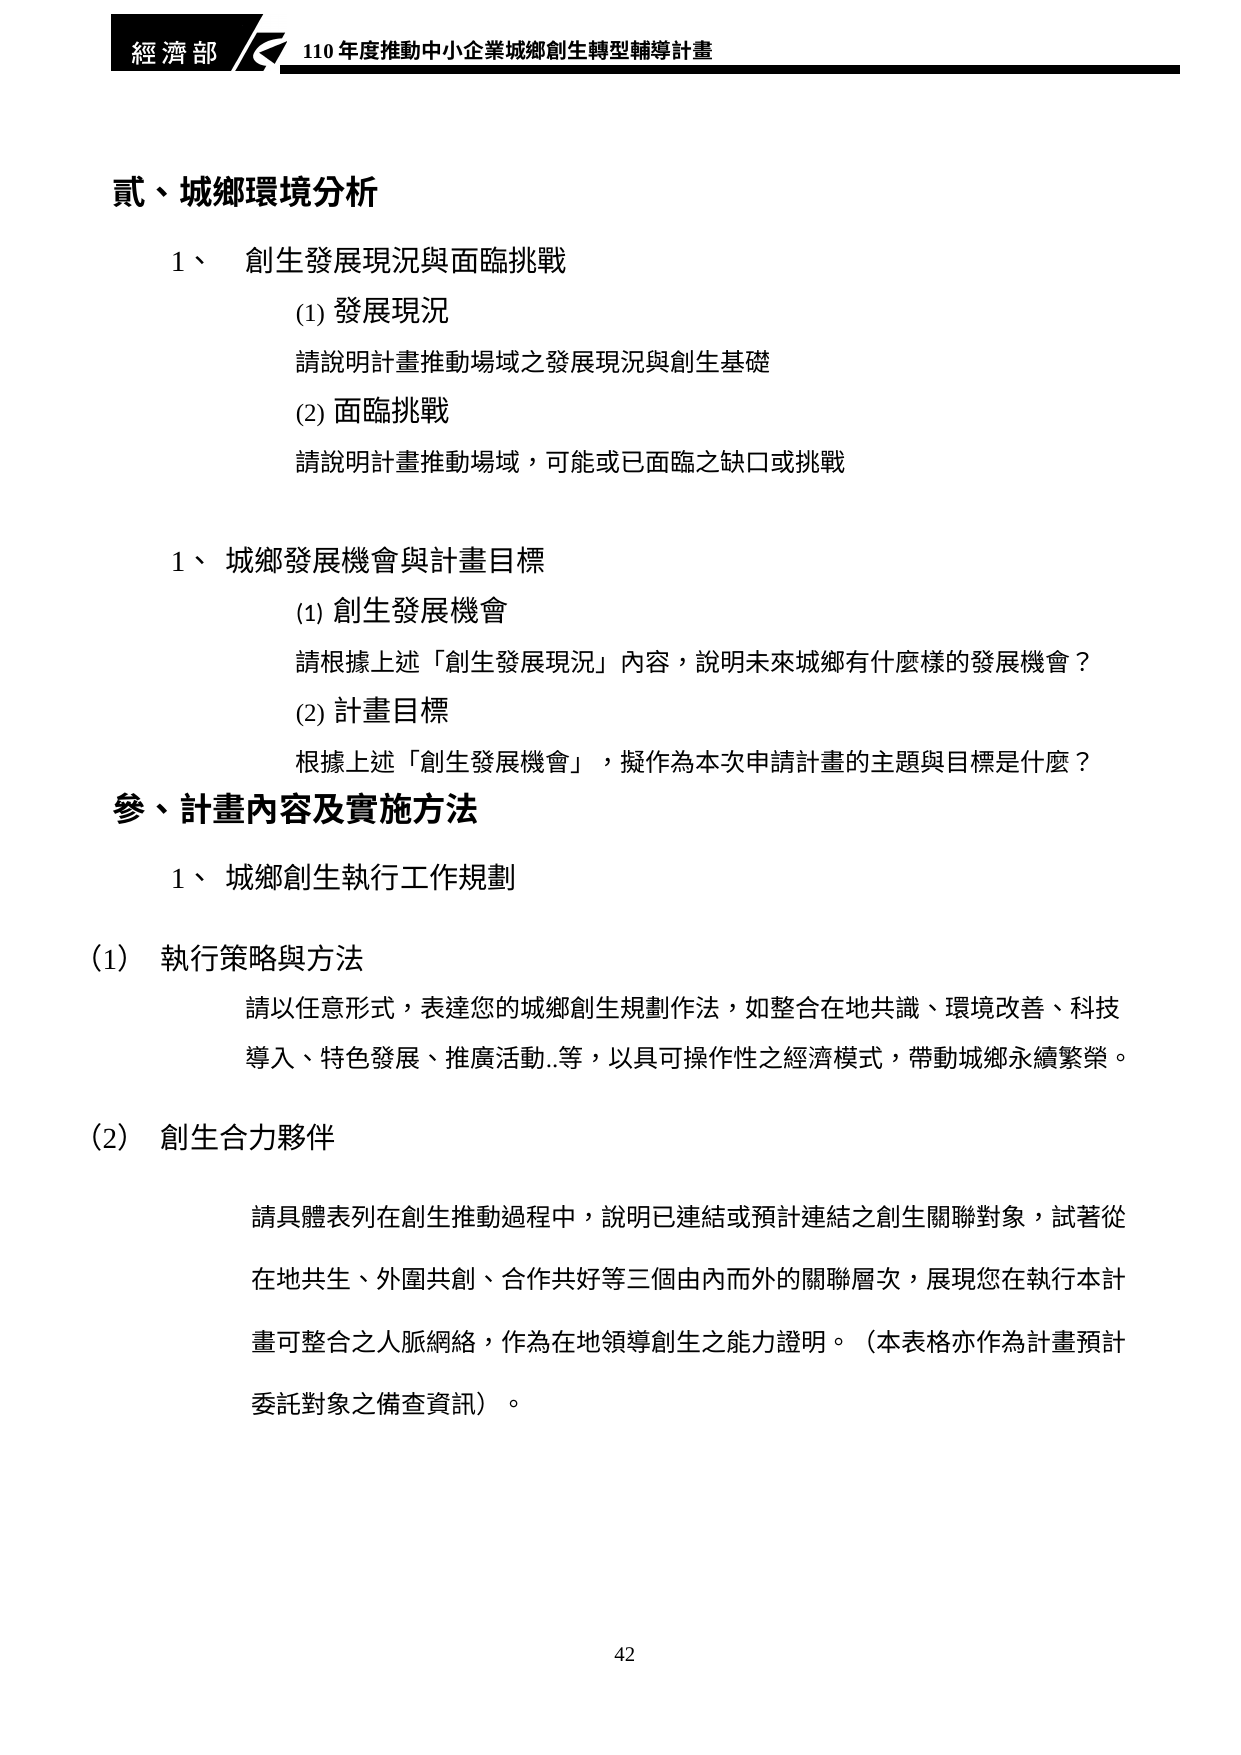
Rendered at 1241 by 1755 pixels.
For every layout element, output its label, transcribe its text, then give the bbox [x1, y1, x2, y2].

text 請說明計畫推動場域之發展現況與創生基礎 [296, 331, 1137, 381]
text 請說明計畫推動場域，可能或已面臨之缺口或挑戰 [296, 431, 1137, 481]
text 請以任意形式，表達您的城鄉創生規劃作法，如整合在地共識、環境改善、科技導入、特色發展、推廣活動..等，以具可操作性之經濟模式，帶動城鄉永續繁榮。 [246, 977, 1137, 1077]
text 貳、城鄉環境分析 [112, 164, 1137, 214]
list 計畫目標 [296, 681, 1137, 731]
list 創生合力夥伴 [73, 1094, 1137, 1157]
list 城鄉發展機會與計畫目標 [171, 531, 1137, 581]
text 參、計畫內容及實施方法 [112, 781, 1137, 831]
list 創生發展現況與面臨挑戰 [171, 231, 1137, 281]
list 城鄉創生執行工作規劃 [171, 848, 1137, 898]
list 執行策略與方法 [73, 915, 1137, 977]
text 請根據上述「創生發展現況」內容，說明未來城鄉有什麼樣的發展機會？ [296, 631, 1137, 681]
text 根據上述「創生發展機會」，擬作為本次申請計畫的主題與目標是什麼？ [296, 731, 1137, 781]
list 發展現況 [296, 281, 1137, 331]
list 創生發展機會 [296, 581, 1137, 631]
picture [111, 14, 287, 71]
list 面臨挑戰 [296, 381, 1137, 431]
text 請具體表列在創生推動過程中，說明已連結或預計連結之創生關聯對象，試著從在地共生、外圍共創、合作共好等三個由內而外的關聯層次，展現您在執行本計畫可整合之人脈網絡，作為在地領導創生之能力證明。（本表格亦作為計畫預計委託對象之備查資訊）。 [251, 1174, 1137, 1424]
